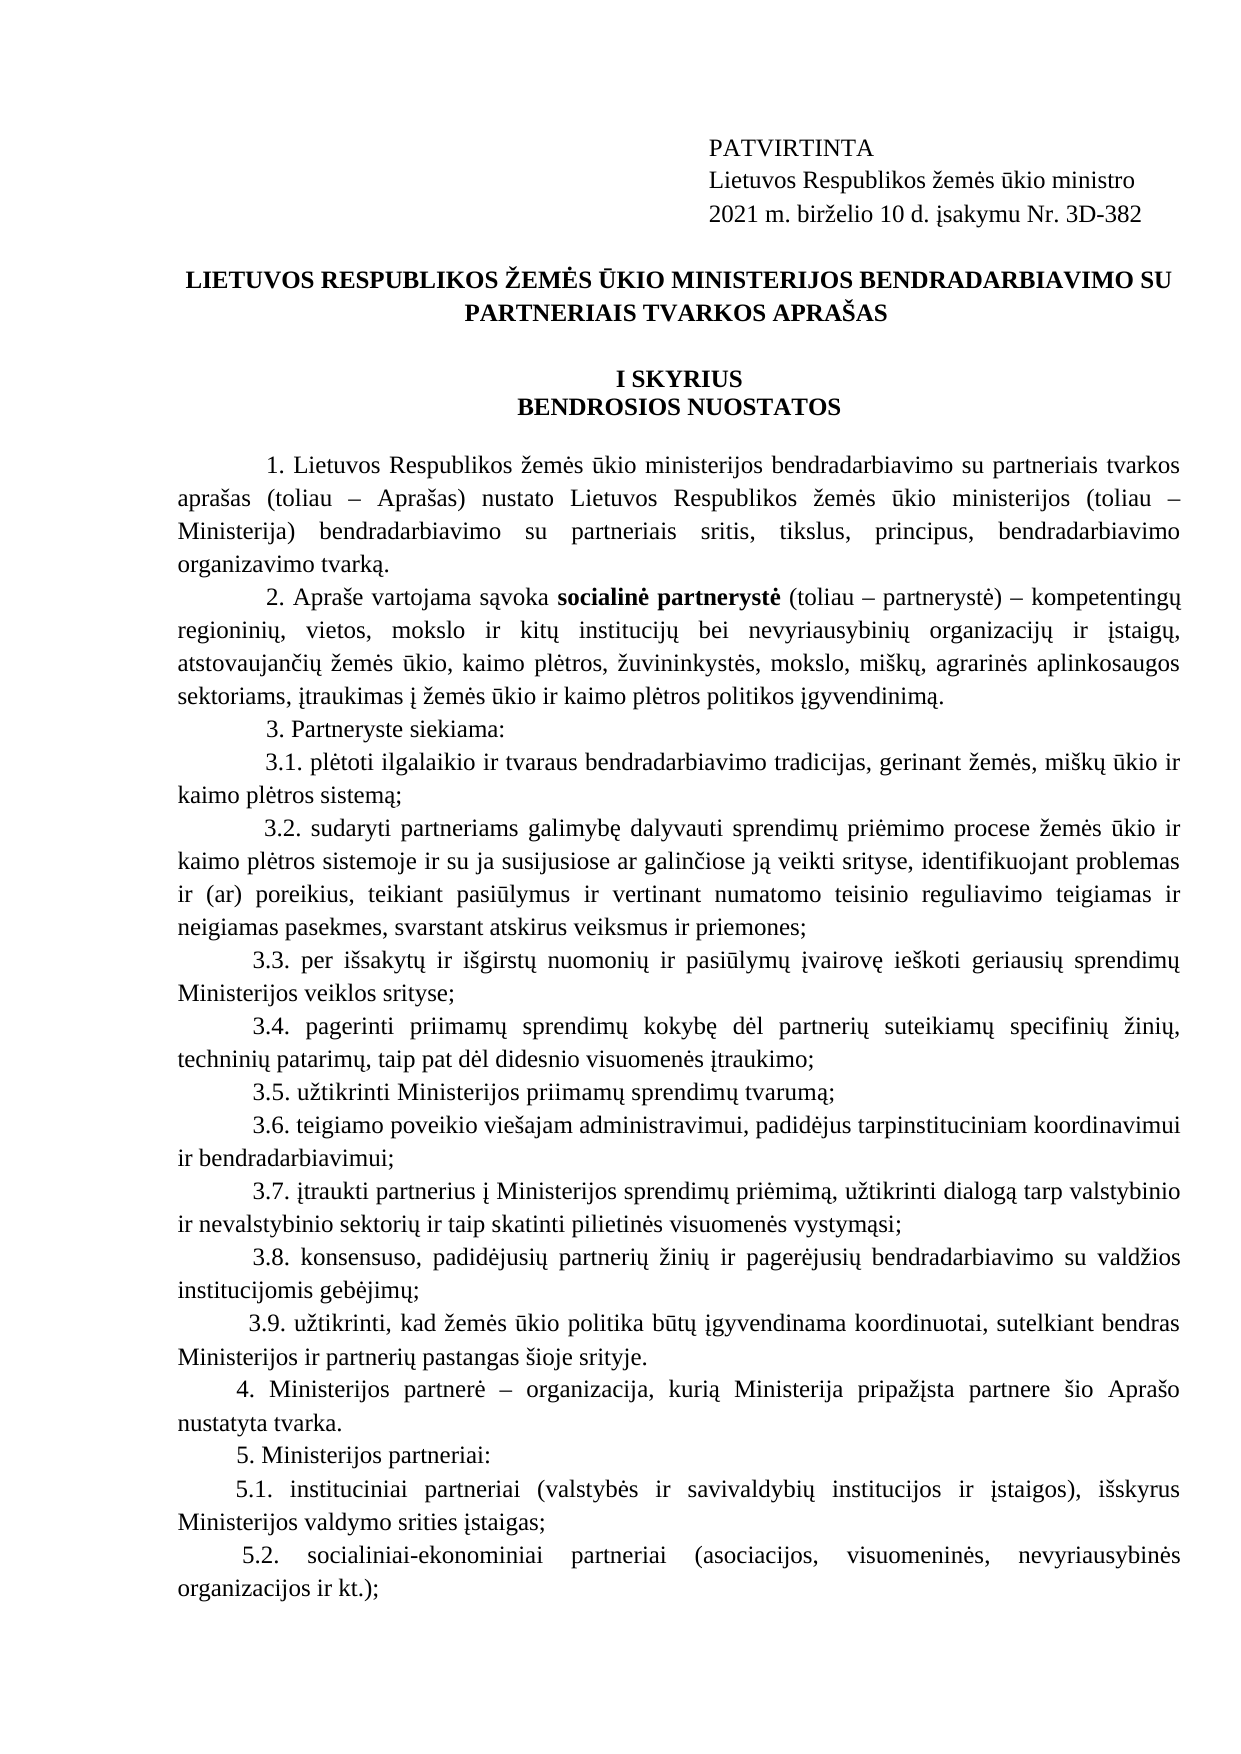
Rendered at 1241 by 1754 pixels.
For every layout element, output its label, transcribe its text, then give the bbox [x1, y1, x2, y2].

text I SKYRIUS [177, 364, 1181, 392]
text 3.7. įtraukti partnerius į Ministerijos sprendimų priėmimą, užtikrinti dialogą tarp valstybinio ir nevalstybinio sektorių ir taip skatinti pilietinės visuomenės vystymąsi; [177, 1176, 1181, 1238]
text 3.5. užtikrinti Ministerijos priimamų sprendimų tvarumą; [177, 1077, 1181, 1106]
text 3.6. teigiamo poveikio viešajam administravimui, padidėjus tarpinstituciniam koordinavimui ir bendradarbiavimui; [177, 1110, 1181, 1172]
text 2. Apraše vartojama sąvoka socialinė partnerystė (toliau – partnerystė) – kompetentingų regioninių, vietos, mokslo ir kitų institucijų bei nevyriausybinių organizacijų ir įstaigų, atstovaujančių žemės ūkio, kaimo plėtros, žuvininkystės, mokslo, miškų, agrarinės aplinkosaugos sektoriams, įtraukimas į žemės ūkio ir kaimo plėtros politikos įgyvendinimą. [177, 582, 1181, 710]
text 3.2. sudaryti partneriams galimybę dalyvauti sprendimų priėmimo procese žemės ūkio ir kaimo plėtros sistemoje ir su ja susijusiose ar galinčiose ją veikti srityse, identifikuojant problemas ir (ar) poreikius, teikiant pasiūlymus ir vertinant numatomo teisinio reguliavimo teigiamas ir neigiamas pasekmes, svarstant atskirus veiksmus ir priemones; [177, 813, 1181, 941]
text 1. Lietuvos Respublikos žemės ūkio ministerijos bendradarbiavimo su partneriais tvarkos aprašas (toliau – Aprašas) nustato Lietuvos Respublikos žemės ūkio ministerijos (toliau – Ministerija) bendradarbiavimo su partneriais sritis, tikslus, principus, bendradarbiavimo organizavimo tvarką. [177, 450, 1181, 578]
text 3. Partneryste siekiama: [177, 714, 1181, 743]
text 4. Ministerijos partnerė – organizacija, kurią Ministerija pripažįsta partnere šio Aprašo nustatyta tvarka. [177, 1374, 1181, 1436]
text LIETUVOS RESPUBLIKOS ŽEMĖS ŪKIO MINISTERIJOS BENDRADARBIAVIMO SU PARTNERIAIS TVARKOS APRAŠAS [177, 265, 1181, 326]
text 5.2. socialiniai-ekonominiai partneriai (asociacijos, visuomeninės, nevyriausybinės organizacijos ir kt.); [177, 1540, 1181, 1601]
text 5.1. instituciniai partneriai (valstybės ir savivaldybių institucijos ir įstaigos), išskyrus Ministerijos valdymo srities įstaigas; [177, 1474, 1181, 1535]
text BENDROSIOS NUOSTATOS [177, 392, 1181, 421]
text 3.3. per išsakytų ir išgirstų nuomonių ir pasiūlymų įvairovę ieškoti geriausių sprendimų Ministerijos veiklos srityse; [177, 945, 1181, 1007]
text 3.8. konsensuso, padidėjusių partnerių žinių ir pagerėjusių bendradarbiavimo su valdžios institucijomis gebėjimų; [177, 1242, 1181, 1304]
text 3.4. pagerinti priimamų sprendimų kokybę dėl partnerių suteikiamų specifinių žinių, techninių patarimų, taip pat dėl didesnio visuomenės įtraukimo; [177, 1011, 1181, 1073]
text PATVIRTINTA [709, 133, 1181, 161]
text 2021 m. birželio 10 d. įsakymu Nr. 3D-382 [709, 199, 1181, 227]
text 3.9. užtikrinti, kad žemės ūkio politika būtų įgyvendinama koordinuotai, sutelkiant bendras Ministerijos ir partnerių pastangas šioje srityje. [177, 1308, 1181, 1370]
text 5. Ministerijos partneriai: [177, 1441, 1181, 1469]
text 3.1. plėtoti ilgalaikio ir tvaraus bendradarbiavimo tradicijas, gerinant žemės, miškų ūkio ir kaimo plėtros sistemą; [177, 747, 1181, 809]
text Lietuvos Respublikos žemės ūkio ministro [709, 166, 1181, 194]
